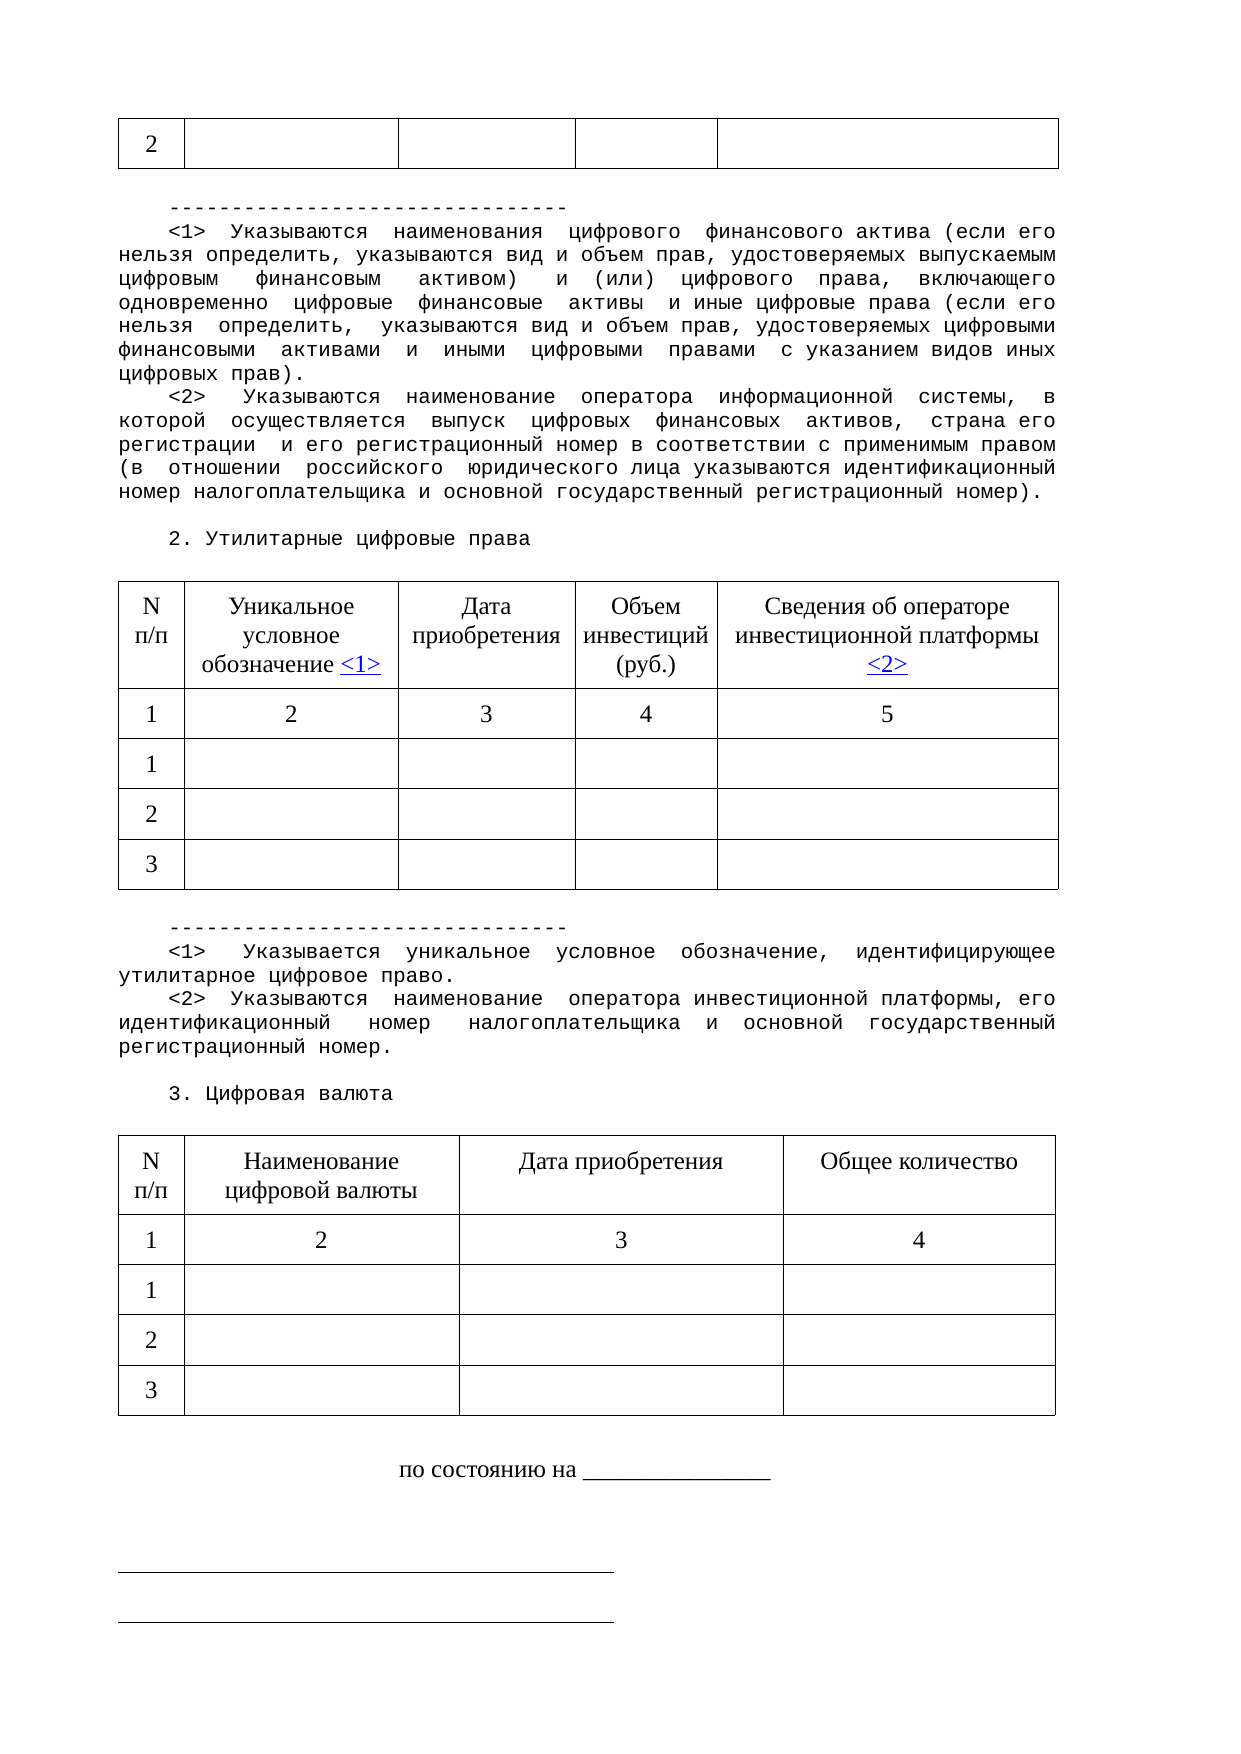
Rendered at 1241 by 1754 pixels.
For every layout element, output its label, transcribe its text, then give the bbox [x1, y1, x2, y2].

table_cell 5 [718, 689, 1058, 738]
text <2> Указываются наименование оператора информационной системы, в [118, 386, 1122, 410]
table_cell 4 [784, 1215, 1055, 1264]
table_cell 2 [119, 789, 184, 838]
table_cell [185, 840, 398, 888]
table_cell 1 [119, 739, 184, 788]
table_cell [784, 1265, 1055, 1314]
table_cell [399, 789, 575, 838]
table_cell 3 [119, 1366, 184, 1414]
table_header Объем инвестиций (руб.) [576, 582, 717, 688]
table_cell [399, 840, 575, 888]
table_cell [614, 1572, 705, 1622]
text одновременно цифровые финансовые активы и иные цифровые права (если его [118, 292, 1122, 315]
table_cell 3 [399, 689, 575, 738]
table_cell [185, 739, 398, 788]
table_cell [185, 1265, 459, 1314]
table_cell [185, 789, 398, 838]
text <1> Указывается уникальное условное обозначение, идентифицирующее [118, 941, 1122, 965]
table_cell [576, 840, 717, 888]
table_cell [576, 739, 717, 788]
table_cell [718, 119, 1058, 168]
text нельзя определить, указываются вид и объем прав, удостоверяемых выпускаемым [118, 244, 1122, 268]
text цифровым финансовым активом) и (или) цифрового права, включающего [118, 268, 1122, 292]
text -------------------------------- [118, 917, 1122, 941]
table_header N п/п [119, 1136, 184, 1214]
text которой осуществляется выпуск цифровых финансовых активов, страна его [118, 410, 1122, 433]
text <2> Указываются наименование оператора инвестиционной платформы, его [118, 988, 1122, 1012]
table_header [705, 1522, 1054, 1572]
text финансовыми активами и иными цифровыми правами с указанием видов иных [118, 339, 1122, 363]
table_cell [399, 119, 575, 168]
table_cell [185, 1315, 459, 1364]
text -------------------------------- [118, 197, 1122, 221]
table_cell 1 [119, 1265, 184, 1314]
table_cell 3 [119, 840, 184, 888]
text 2. Утилитарные цифровые права [118, 528, 1122, 552]
table_cell 2 [119, 1315, 184, 1364]
table_cell [718, 840, 1058, 888]
table_cell [460, 1315, 783, 1364]
table_cell [705, 1572, 1054, 1622]
table_header N п/п [119, 582, 184, 688]
table_cell 2 [185, 689, 398, 738]
table_cell 1 [119, 689, 184, 738]
table_cell 4 [576, 689, 717, 738]
text 3. Цифровая валюта [118, 1083, 1122, 1107]
table_header по состоянию на _______________ [118, 1444, 1051, 1493]
table_cell [576, 119, 717, 168]
table_cell [718, 789, 1058, 838]
text регистрационный номер. [118, 1036, 1122, 1059]
table_cell [185, 119, 398, 168]
table_header Сведения об операторе инвестиционной платформы <2> [718, 582, 1058, 688]
table_header [614, 1522, 705, 1572]
table_header Дата приобретения [460, 1136, 783, 1214]
table_cell [784, 1315, 1055, 1364]
text утилитарное цифровое право. [118, 965, 1122, 988]
table_cell [118, 1573, 614, 1622]
table_cell [185, 1366, 459, 1414]
table_cell [460, 1265, 783, 1314]
table_header Уникальное условное обозначение <1> [185, 582, 398, 688]
text номер налогоплательщика и основной государственный регистрационный номер). [118, 481, 1122, 504]
table_cell 3 [460, 1215, 783, 1264]
table_cell [576, 789, 717, 838]
table_cell 2 [185, 1215, 459, 1264]
table_header Общее количество [784, 1136, 1055, 1214]
table_cell [718, 739, 1058, 788]
table_header [118, 1522, 614, 1572]
table_cell [784, 1366, 1055, 1414]
table_cell [399, 739, 575, 788]
table_cell 1 [119, 1215, 184, 1264]
text <1> Указываются наименования цифрового финансового актива (если его [118, 221, 1122, 244]
table_cell 2 [119, 119, 184, 168]
table_cell [460, 1366, 783, 1414]
table_header Наименование цифровой валюты [185, 1136, 459, 1214]
text цифровых прав). [118, 363, 1122, 386]
text регистрации и его регистрационный номер в соответствии с применимым правом [118, 433, 1122, 457]
table_header Дата приобретения [399, 582, 575, 688]
text идентификационный номер налогоплательщика и основной государственный [118, 1012, 1122, 1036]
text (в отношении российского юридического лица указываются идентификационный [118, 457, 1122, 481]
text нельзя определить, указываются вид и объем прав, удостоверяемых цифровыми [118, 315, 1122, 339]
